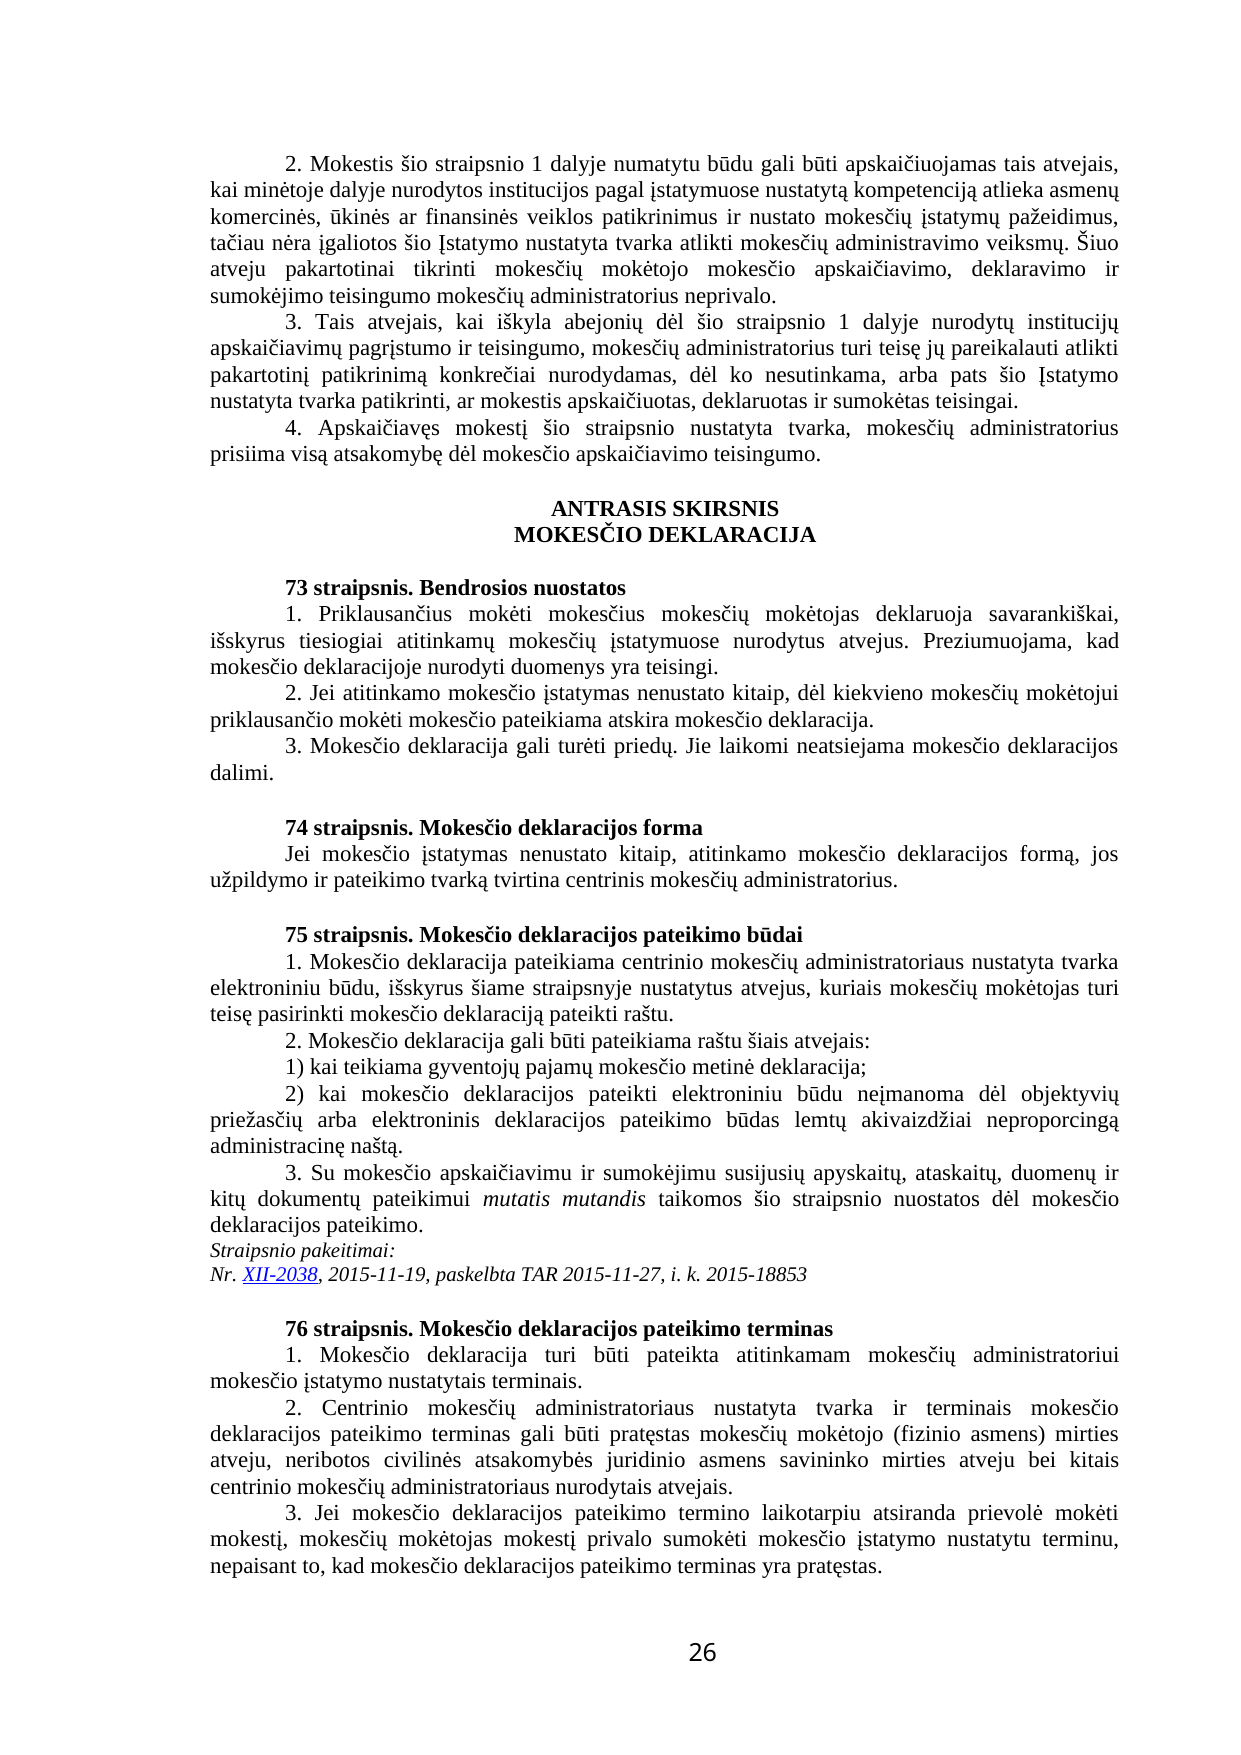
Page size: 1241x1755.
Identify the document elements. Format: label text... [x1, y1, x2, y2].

text 2. Centrinio mokesčių administratoriaus nustatyta tvarka ir terminais mokesčio deklaracijos pateikimo terminas gali būti pratęstas mokesčių mokėtojo (fizinio asmens) mirties atveju, neribotos civilinės atsakomybės juridinio asmens savininko mirties atveju bei kitais centrinio mokesčių administratoriaus nurodytais atvejais. [210, 1394, 1120, 1499]
text 3. Tais atvejais, kai iškyla abejonių dėl šio straipsnio 1 dalyje nurodytų institucijų apskaičiavimų pagrįstumo ir teisingumo, mokesčių administratorius turi teisę jų pareikalauti atlikti pakartotinį patikrinimą konkrečiai nurodydamas, dėl ko nesutinkama, arba pats šio Įstatymo nustatyta tvarka patikrinti, ar mokestis apskaičiuotas, deklaruotas ir sumokėtas teisingai. [210, 308, 1120, 413]
text 75 straipsnis. Mokesčio deklaracijos pateikimo būdai [210, 921, 1120, 948]
text 1. Mokesčio deklaracija pateikiama centrinio mokesčių administratoriaus nustatyta tvarka elektroniniu būdu, išskyrus šiame straipsnyje nustatytus atvejus, kuriais mokesčių mokėtojas turi teisę pasirinkti mokesčio deklaraciją pateikti raštu. [210, 948, 1120, 1027]
text Straipsnio pakeitimai: [210, 1238, 1120, 1262]
text 1. Mokesčio deklaracija turi būti pateikta atitinkamam mokesčių administratoriui mokesčio įstatymo nustatytais terminais. [210, 1341, 1120, 1394]
text 73 straipsnis. Bendrosios nuostatos [210, 574, 1120, 600]
text 2. Mokesčio deklaracija gali būti pateikiama raštu šiais atvejais: [210, 1027, 1120, 1053]
text ANTRASIS SKIRSNIS [210, 495, 1120, 521]
text 74 straipsnis. Mokesčio deklaracijos forma [210, 814, 1120, 840]
text 3. Jei mokesčio deklaracijos pateikimo termino laikotarpiu atsiranda prievolė mokėti mokestį, mokesčių mokėtojas mokestį privalo sumokėti mokesčio įstatymo nustatytu terminu, nepaisant to, kad mokesčio deklaracijos pateikimo terminas yra pratęstas. [210, 1499, 1120, 1578]
text 2. Mokestis šio straipsnio 1 dalyje numatytu būdu gali būti apskaičiuojamas tais atvejais, kai minėtoje dalyje nurodytos institucijos pagal įstatymuose nustatytą kompetenciją atlieka asmenų komercinės, ūkinės ar finansinės veiklos patikrinimus ir nustato mokesčių įstatymų pažeidimus, tačiau nėra įgaliotos šio Įstatymo nustatyta tvarka atlikti mokesčių administravimo veiksmų. Šiuo atveju pakartotinai tikrinti mokesčių mokėtojo mokesčio apskaičiavimo, deklaravimo ir sumokėjimo teisingumo mokesčių administratorius neprivalo. [210, 150, 1120, 308]
text 4. Apskaičiavęs mokestį šio straipsnio nustatyta tvarka, mokesčių administratorius prisiima visą atsakomybę dėl mokesčio apskaičiavimo teisingumo. [210, 413, 1120, 466]
text Nr. XII-2038, 2015-11-19, paskelbta TAR 2015-11-27, i. k. 2015-18853 [210, 1262, 1120, 1286]
text 1. Priklausančius mokėti mokesčius mokesčių mokėtojas deklaruoja savarankiškai, išskyrus tiesiogiai atitinkamų mokesčių įstatymuose nurodytus atvejus. Preziumuojama, kad mokesčio deklaracijoje nurodyti duomenys yra teisingi. [210, 600, 1120, 679]
text 76 straipsnis. Mokesčio deklaracijos pateikimo terminas [210, 1314, 1120, 1341]
text 2) kai mokesčio deklaracijos pateikti elektroniniu būdu neįmanoma dėl objektyvių priežasčių arba elektroninis deklaracijos pateikimo būdas lemtų akivaizdžiai neproporcingą administracinę naštą. [210, 1079, 1120, 1159]
text 1) kai teikiama gyventojų pajamų mokesčio metinė deklaracija; [210, 1053, 1120, 1079]
text 2. Jei atitinkamo mokesčio įstatymas nenustato kitaip, dėl kiekvieno mokesčių mokėtojui priklausančio mokėti mokesčio pateikiama atskira mokesčio deklaracija. [210, 679, 1120, 732]
text 3. Mokesčio deklaracija gali turėti priedų. Jie laikomi neatsiejama mokesčio deklaracijos dalimi. [210, 732, 1120, 785]
text 3. Su mokesčio apskaičiavimu ir sumokėjimu susijusių apyskaitų, ataskaitų, duomenų ir kitų dokumentų pateikimui mutatis mutandis taikomos šio straipsnio nuostatos dėl mokesčio deklaracijos pateikimo. [210, 1159, 1120, 1238]
text MOKESČIO DEKLARACIJA [210, 521, 1120, 548]
text Jei mokesčio įstatymas nenustato kitaip, atitinkamo mokesčio deklaracijos formą, jos užpildymo ir pateikimo tvarką tvirtina centrinis mokesčių administratorius. [210, 840, 1120, 893]
